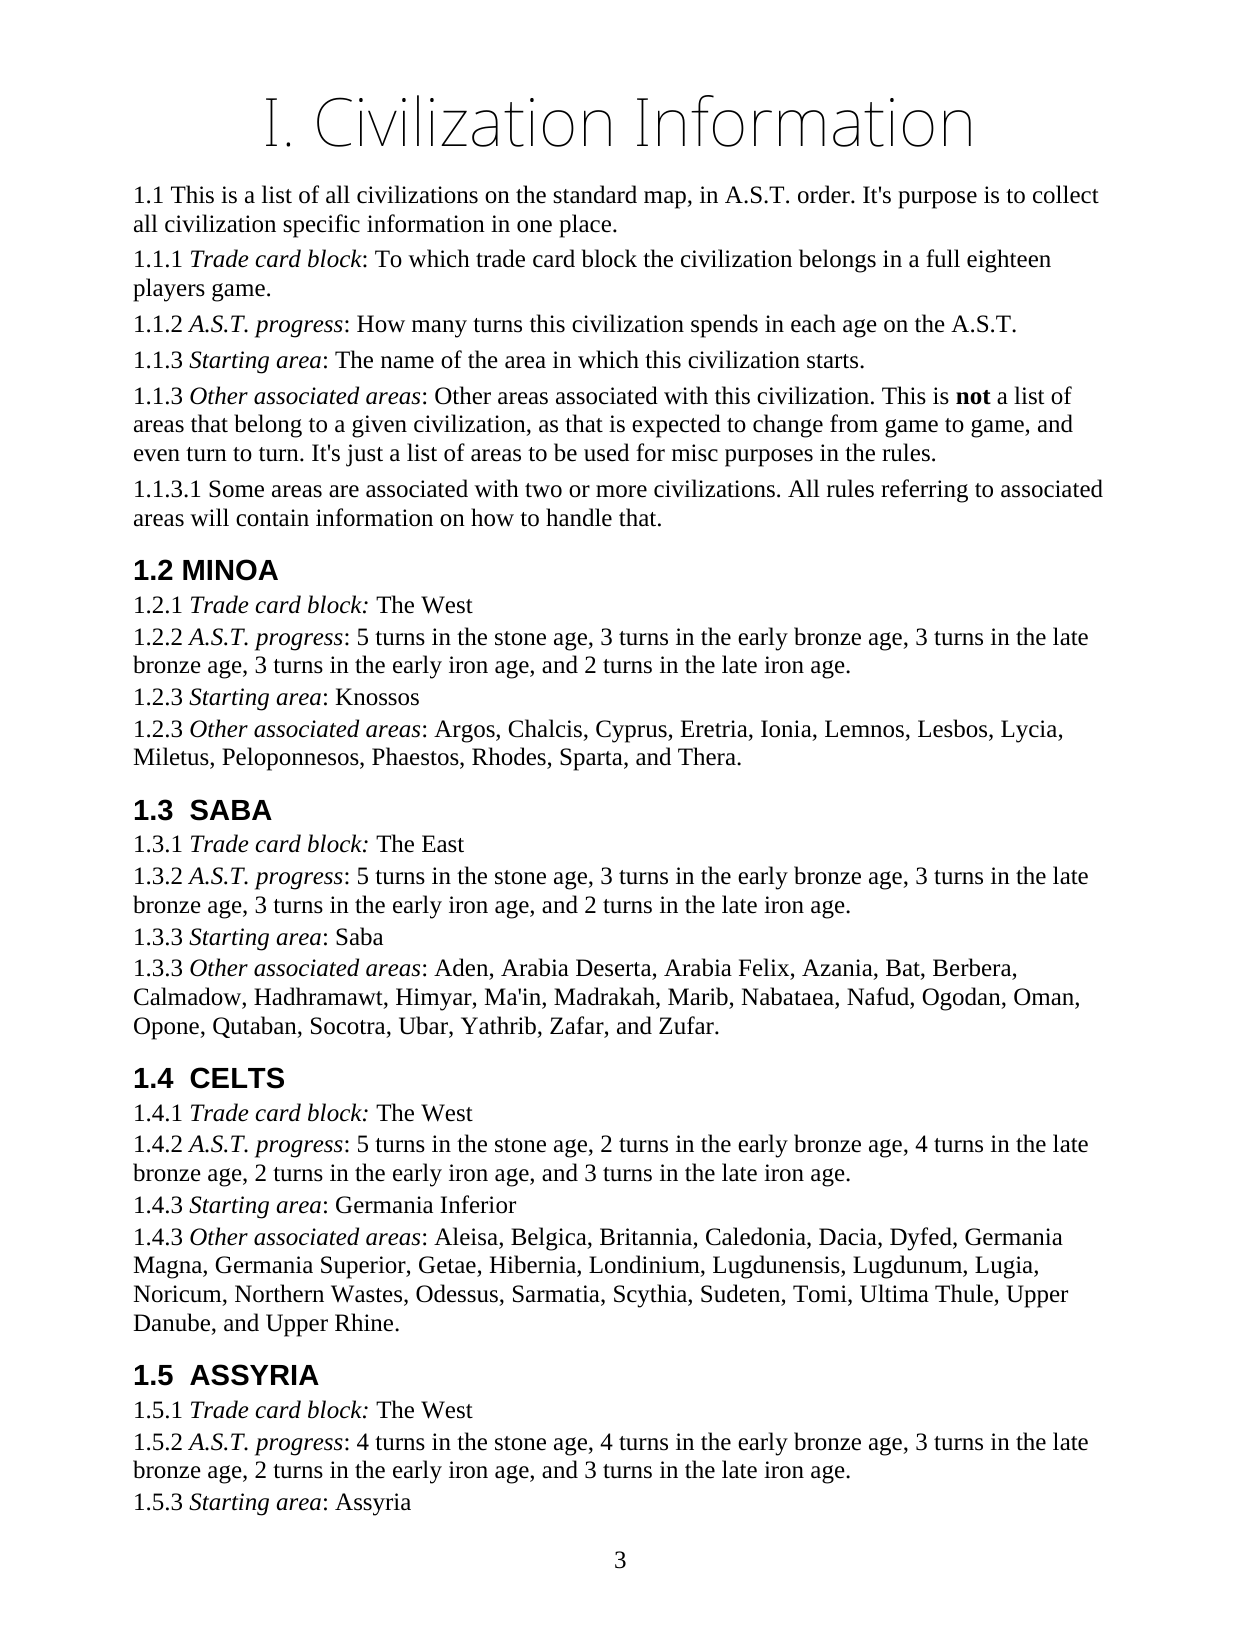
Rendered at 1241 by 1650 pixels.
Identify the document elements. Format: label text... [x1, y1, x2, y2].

list 1.4.3 Other associated areas: Aleisa, Belgica, Britannia, Caledonia, Dacia, Dyfed, Germania Magna, Germania Superior, Getae, Hibernia, Londinium, Lugdunensis, Lugdunum, Lugia, Noricum, Northern Wastes, Odessus, Sarmatia, Scythia, Sudeten, Tomi, Ultima Thule, Upper Danube, and Upper Rhine. [133, 1222, 1107, 1337]
list 1.4.2 A.S.T. progress: 5 turns in the stone age, 2 turns in the early bronze age, 4 turns in the late bronze age, 2 turns in the early iron age, and 3 turns in the late iron age. [133, 1129, 1107, 1187]
text 1.1.3.1 Some areas are associated with two or more civilizations. All rules referring to associated areas will contain information on how to handle that. [133, 474, 1107, 532]
list 1.4.3 Starting area: Germania Inferior [133, 1190, 1107, 1219]
list 1.5.2 A.S.T. progress: 4 turns in the stone age, 4 turns in the early bronze age, 3 turns in the late bronze age, 2 turns in the early iron age, and 3 turns in the late iron age. [133, 1427, 1107, 1484]
text 1.1.2 A.S.T. progress: How many turns this civilization spends in each age on the A.S.T. [133, 309, 1107, 338]
subtitle 1.3 Saba [133, 792, 1107, 826]
text 1.1.3 Other associated areas: Other areas associated with this civilization. This is not a list of areas that belong to a given civilization, as that is expected to change from game to game, and even turn to turn. It's just a list of areas to be used for misc purposes in the rules. [133, 381, 1107, 467]
subtitle 1.4 Celts [133, 1061, 1107, 1094]
list 1.3.3 Other associated areas: Aden, Arabia Deserta, Arabia Felix, Azania, Bat, Berbera, Calmadow, Hadhramawt, Himyar, Ma'in, Madrakah, Marib, Nabataea, Nafud, Ogodan, Oman, Opone, Qutaban, Socotra, Ubar, Yathrib, Zafar, and Zufar. [133, 953, 1107, 1039]
list 1.2.2 A.S.T. progress: 5 turns in the stone age, 3 turns in the early bronze age, 3 turns in the late bronze age, 3 turns in the early iron age, and 2 turns in the late iron age. [133, 622, 1107, 679]
list 1.3.1 Trade card block: The East [133, 829, 1107, 858]
list 1.2.1 Trade card block: The West [133, 590, 1107, 619]
list 1.3.3 Starting area: Saba [133, 922, 1107, 950]
text 1.1.3 Starting area: The name of the area in which this civilization starts. [133, 345, 1107, 374]
text 1.1 This is a list of all civilizations on the standard map, in A.S.T. order. It's purpose is to collect all civilization specific information in one place. [133, 180, 1107, 237]
list 1.3.2 A.S.T. progress: 5 turns in the stone age, 3 turns in the early bronze age, 3 turns in the late bronze age, 3 turns in the early iron age, and 2 turns in the late iron age. [133, 861, 1107, 919]
subtitle 1.5 Assyria [133, 1358, 1107, 1391]
list 1.5.3 Starting area: Assyria [133, 1487, 1107, 1516]
text 1.1.1 Trade card block: To which trade card block the civilization belongs in a full eighteen players game. [133, 244, 1107, 302]
subtitle I. Civilization Information [133, 75, 1107, 166]
list 1.2.3 Other associated areas: Argos, Chalcis, Cyprus, Eretria, Ionia, Lemnos, Lesbos, Lycia, Miletus, Peloponnesos, Phaestos, Rhodes, Sparta, and Thera. [133, 714, 1107, 771]
list 1.5.1 Trade card block: The West [133, 1395, 1107, 1424]
list 1.4.1 Trade card block: The West [133, 1098, 1107, 1127]
list 1.2.3 Starting area: Knossos [133, 682, 1107, 711]
subtitle 1.2 Minoa [133, 553, 1107, 586]
